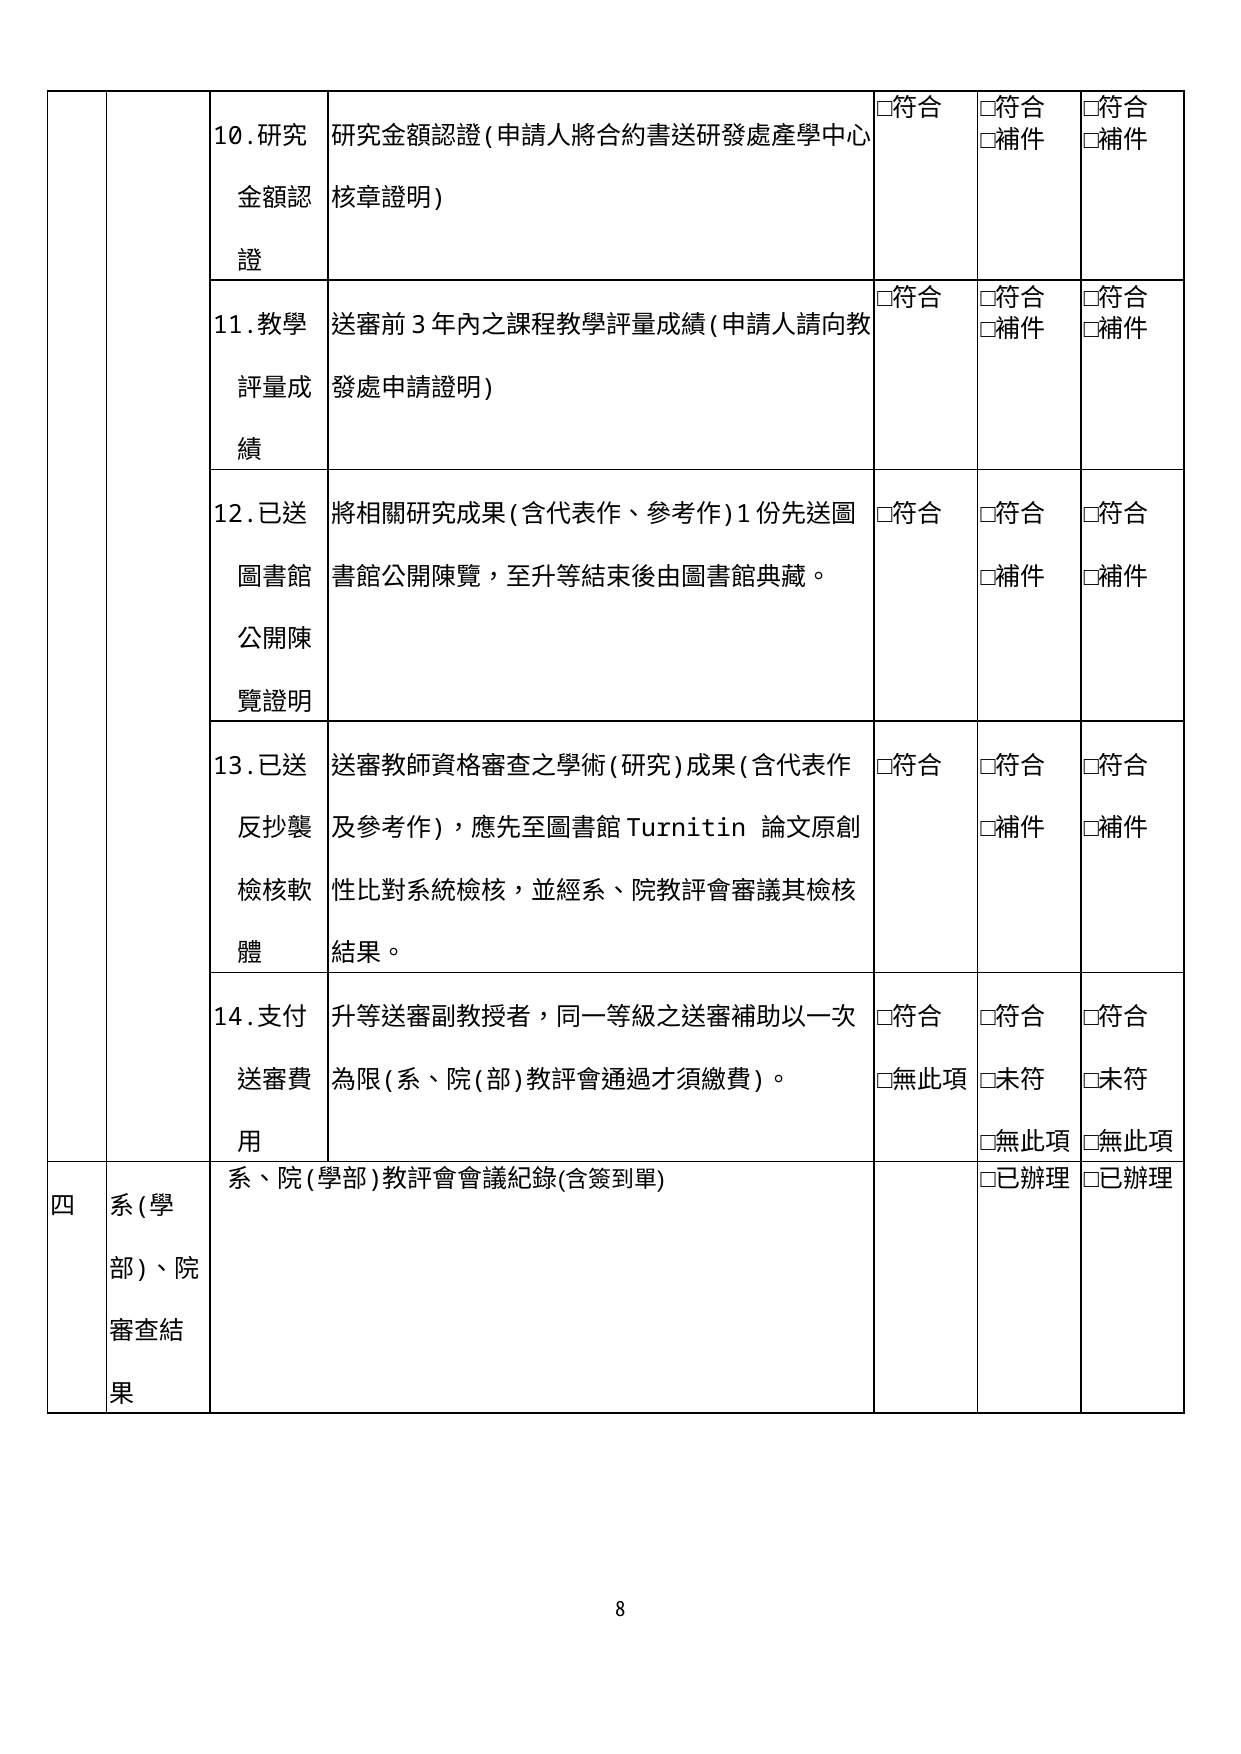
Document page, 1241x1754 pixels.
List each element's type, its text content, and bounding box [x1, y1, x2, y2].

table_cell □符合 □未符 □無此項 [1082, 973, 1183, 1161]
table_cell □符合 □補件 [1082, 92, 1183, 279]
table_cell □符合 □補件 [1082, 470, 1183, 720]
table_cell □已辦理 [978, 1162, 1080, 1412]
table_cell 系、院(學部)教評會會議紀錄(含簽到單) [211, 1162, 873, 1412]
table_cell [107, 92, 209, 1161]
table_cell □符合 □補件 [978, 722, 1080, 972]
table_cell □已辦理 [1082, 1162, 1183, 1412]
table_cell □符合 □補件 [1082, 722, 1183, 972]
table_cell [875, 1162, 977, 1412]
table_cell □符合 □補件 [978, 470, 1080, 720]
table_cell 13.已送反抄襲檢核軟體 [211, 722, 327, 972]
table_cell 送審教師資格審查之學術(研究)成果(含代表作及參考作)，應先至圖書館Turnitin 論文原創性比對系統檢核，並經系、院教評會審議其檢核結果。 [329, 722, 873, 972]
table_cell □符合 □未符 □無此項 [978, 973, 1080, 1161]
table_cell □符合 [875, 92, 977, 279]
table_cell 送審前3年內之課程教學評量成績(申請人請向教發處申請證明) [329, 281, 873, 468]
table_cell □符合 [875, 722, 977, 972]
table_cell 12.已送圖書館公開陳覽證明 [211, 470, 327, 720]
table_cell 四 [48, 1162, 106, 1412]
table_cell □符合 □補件 [978, 281, 1080, 468]
table_cell 10.研究金額認證 [211, 92, 327, 279]
table_cell 14.支付送審費用 [211, 973, 327, 1161]
table_cell 將相關研究成果(含代表作、參考作)1份先送圖書館公開陳覽，至升等結束後由圖書館典藏。 [329, 470, 873, 720]
table_cell [48, 92, 106, 1161]
table_cell 升等送審副教授者，同一等級之送審補助以一次為限(系、院(部)教評會通過才須繳費)。 [329, 973, 873, 1161]
table_cell 研究金額認證(申請人將合約書送研發處產學中心核章證明) [329, 92, 873, 279]
table_cell □符合 □補件 [978, 92, 1080, 279]
table_cell □符合 □補件 [1082, 281, 1183, 468]
table_cell 11.教學評量成績 [211, 281, 327, 468]
table_cell □符合 □無此項 [875, 973, 977, 1161]
table_cell □符合 [875, 470, 977, 720]
table_cell 系(學部)、院審查結果 [107, 1162, 209, 1412]
table_cell □符合 [875, 281, 977, 468]
